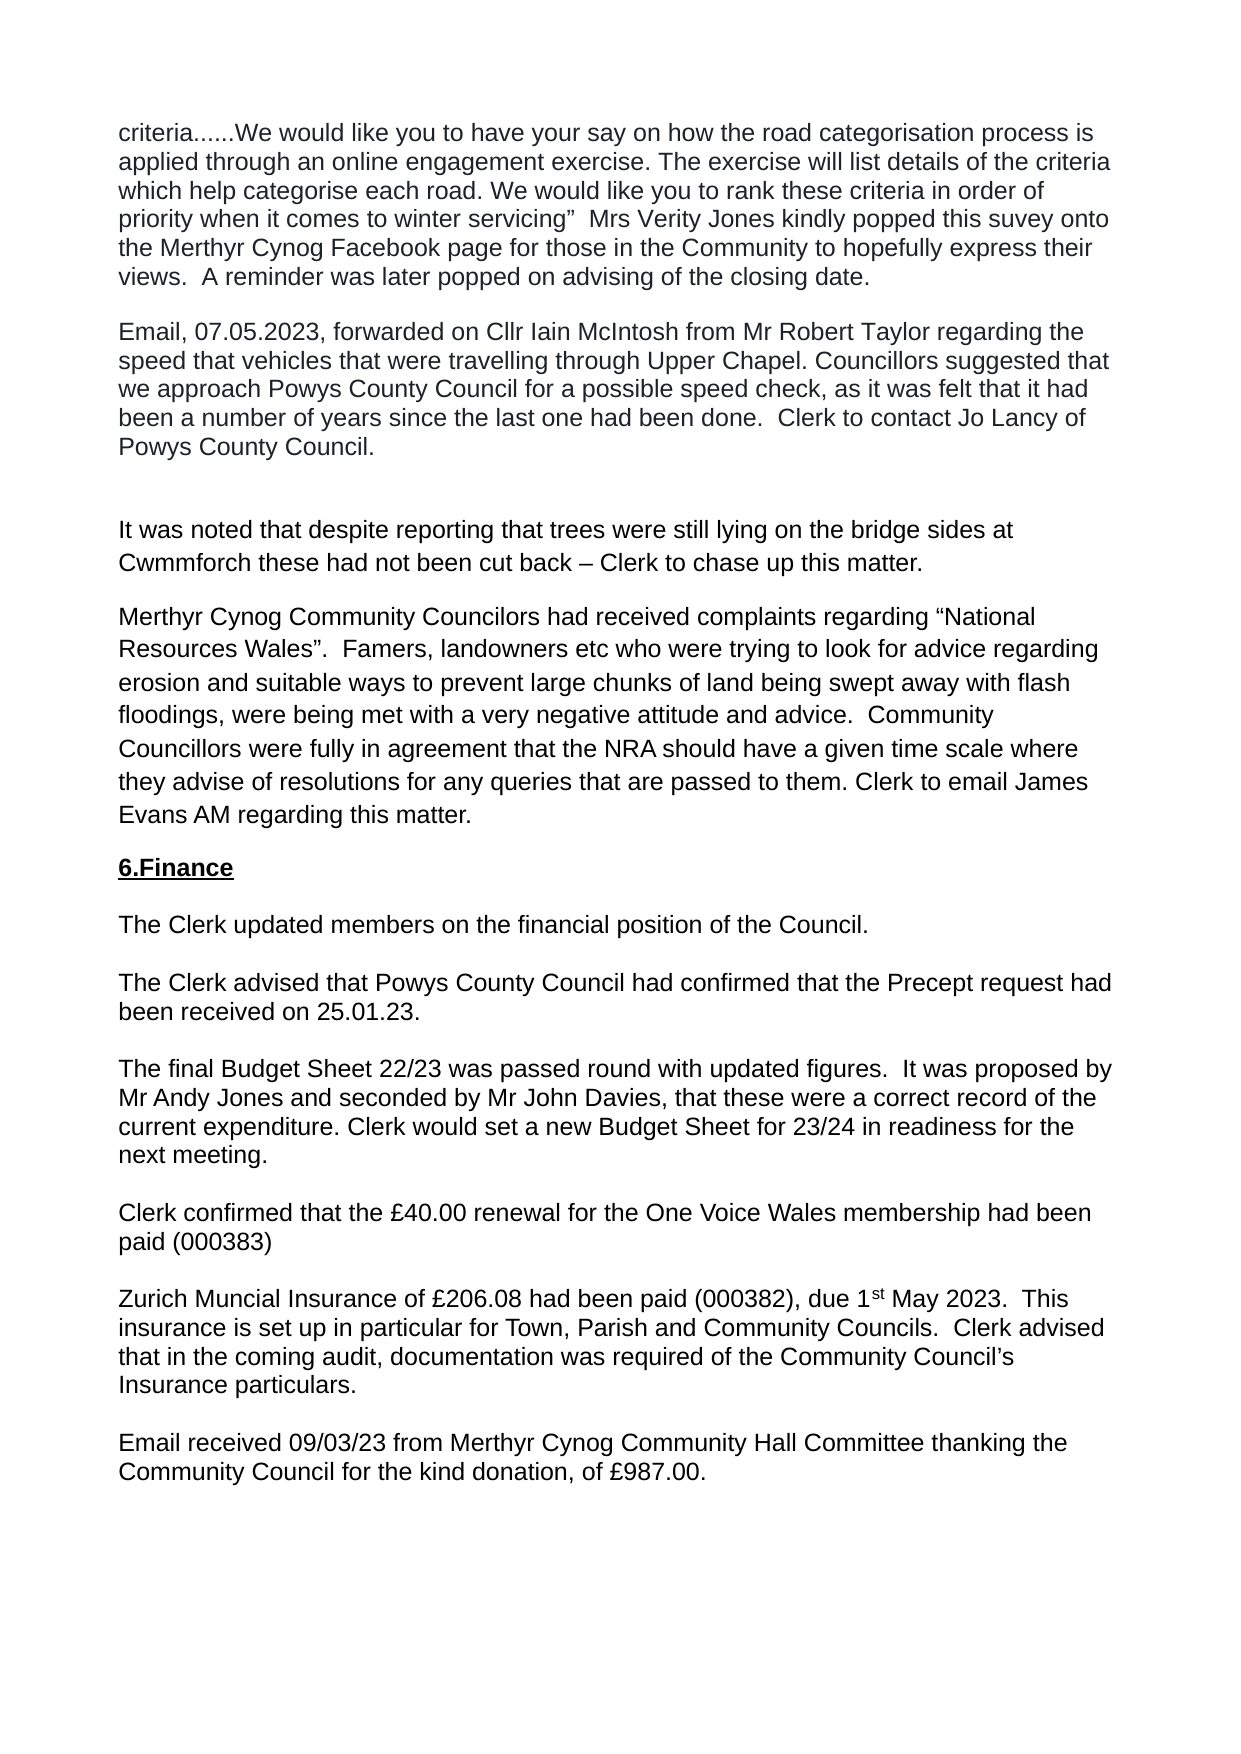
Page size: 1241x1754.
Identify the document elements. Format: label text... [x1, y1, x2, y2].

text Merthyr Cynog Community Councilors had received complaints regarding “National Resources Wales”. Famers, landowners etc who were trying to look for advice regarding erosion and suitable ways to prevent large chunks of land being swept away with flash floodings, were being met with a very negative attitude and advice. Community Councillors were fully in agreement that the NRA should have a given time scale where they advise of resolutions for any queries that are passed to them. Clerk to email James Evans AM regarding this matter. [118, 601, 1122, 828]
text The Clerk advised that Powys County Council had confirmed that the Precept request had been received on 25.01.23. [118, 968, 1122, 1025]
text The Clerk updated members on the financial position of the Council. [118, 910, 1122, 939]
text Email, 07.05.2023, forwarded on Cllr Iain McIntosh from Mr Robert Taylor regarding the speed that vehicles that were travelling through Upper Chapel. Councillors suggested that we approach Powys County Council for a possible speed check, as it was felt that it had been a number of years since the last one had been done. Clerk to contact Jo Lancy of Powys County Council. [118, 317, 1122, 461]
text Email received 09/03/23 from Merthyr Cynog Community Hall Committee thanking the Community Council for the kind donation, of £987.00. [118, 1428, 1122, 1485]
text 6.Finance [118, 853, 1122, 882]
text It was noted that despite reporting that trees were still lying on the bridge sides at Cwmmforch these had not been cut back – Clerk to chase up this matter. [118, 514, 1122, 576]
text The final Budget Sheet 22/23 was passed round with updated figures. It was proposed by Mr Andy Jones and seconded by Mr John Davies, that these were a correct record of the current expenditure. Clerk would set a new Budget Sheet for 23/24 in readiness for the next meeting. [118, 1054, 1122, 1169]
text criteria......We would like you to have your say on how the road categorisation process is applied through an online engagement exercise. The exercise will list details of the criteria which help categorise each road. We would like you to rank these criteria in order of priority when it comes to winter servicing” Mrs Verity Jones kindly popped this suvey onto the Merthyr Cynog Facebook page for those in the Community to hopefully express their views. A reminder was later popped on advising of the closing date. [118, 118, 1122, 291]
text Zurich Muncial Insurance of £206.08 had been paid (000382), due 1st May 2023. This insurance is set up in particular for Town, Parish and Community Councils. Clerk advised that in the coming audit, documentation was required of the Community Council’s Insurance particulars. [118, 1284, 1122, 1399]
text Clerk confirmed that the £40.00 renewal for the One Voice Wales membership had been paid (000383) [118, 1198, 1122, 1255]
